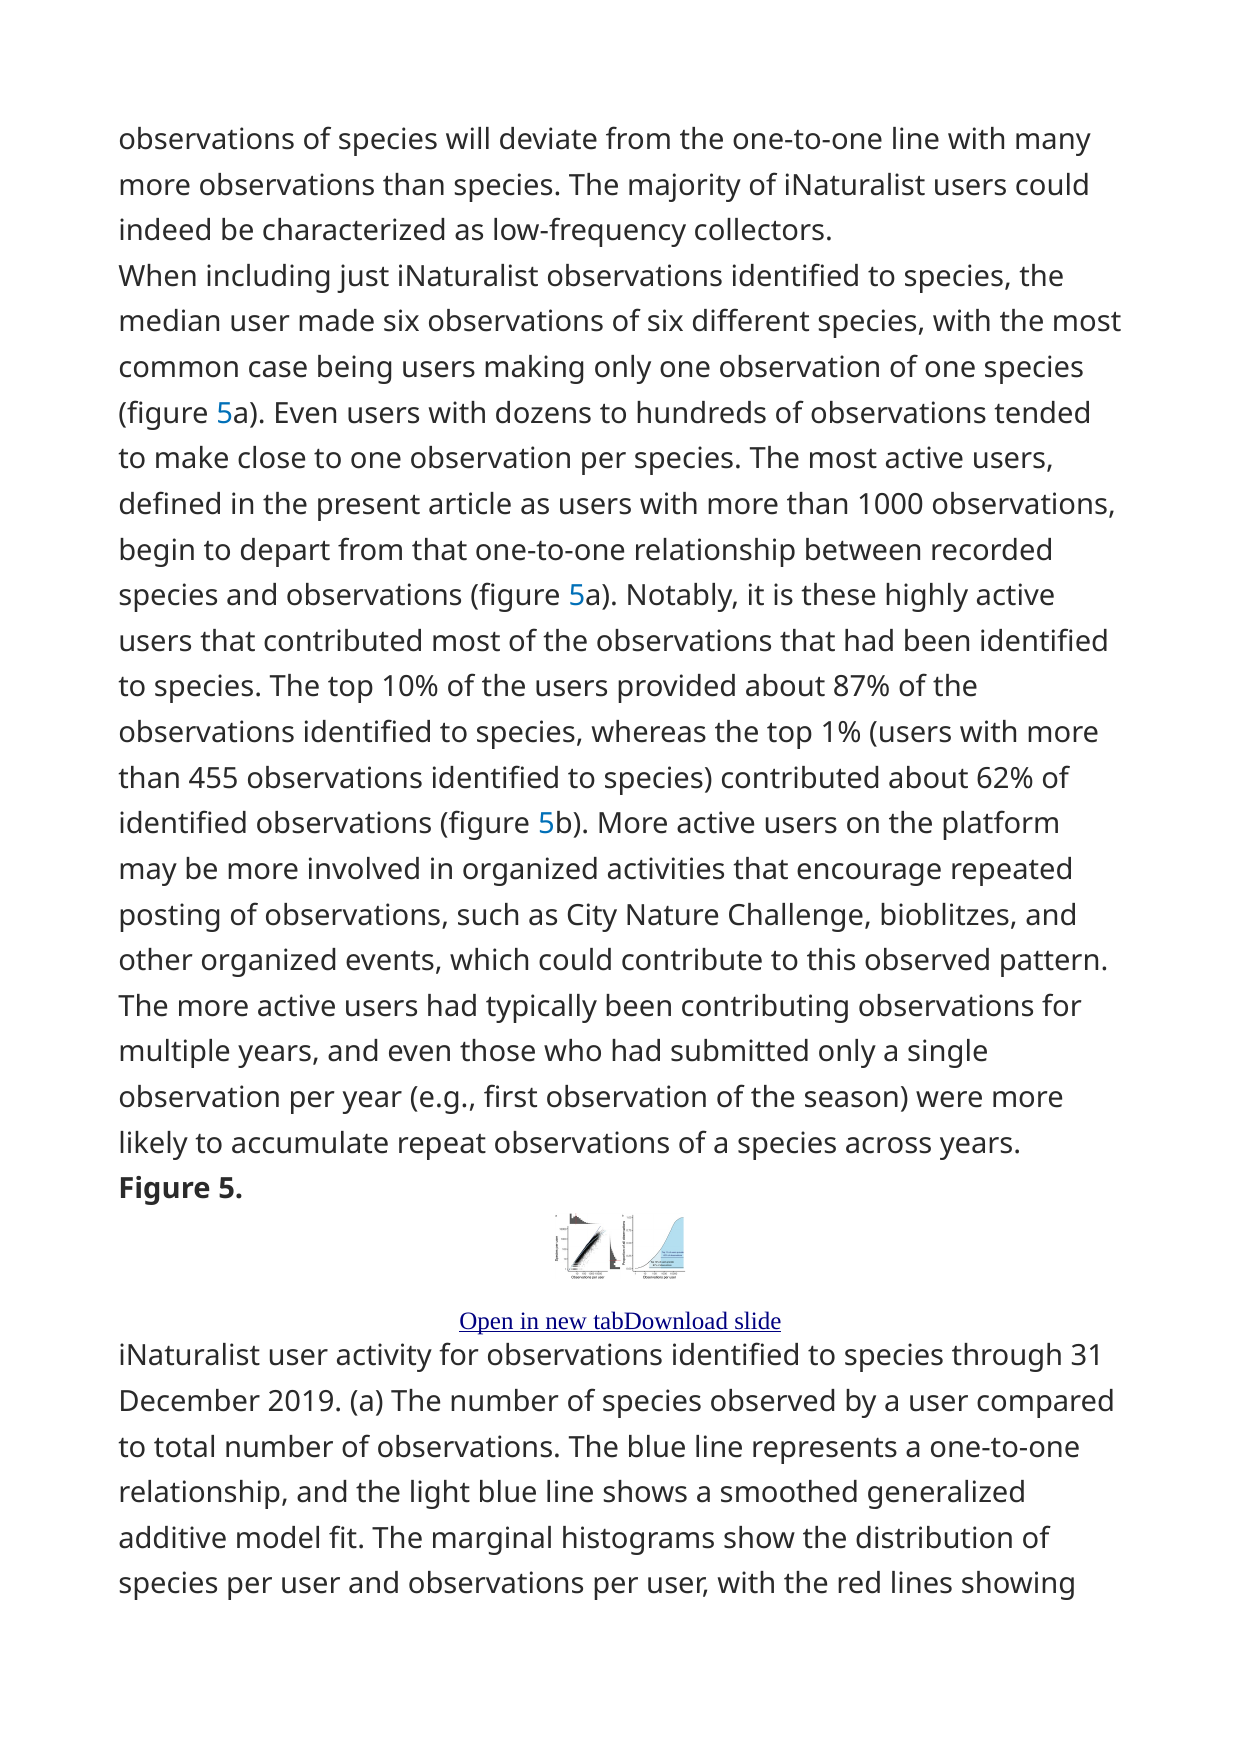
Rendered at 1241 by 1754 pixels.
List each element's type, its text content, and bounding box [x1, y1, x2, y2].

picture [555, 1213, 686, 1279]
text Open in new tabDownload slide [118, 1306, 1122, 1334]
text When including just iNaturalist observations identified to species, the median user made six observations of six different species, with the most common case being users making only one observation of one species (figure 5a). Even users with dozens to hundreds of observations tended to make close to one observation per species. The most active users, defined in the present article as users with more than 1000 observations, begin to depart from that one-to-one relationship between recorded species and observations (figure 5a). Notably, it is these highly active users that contributed most of the observations that had been identified to species. The top 10% of the users provided about 87% of the observations identified to species, whereas the top 1% (users with more than 455 observations identified to species) contributed about 62% of identified observations (figure 5b). More active users on the platform may be more involved in organized activities that encourage repeated posting of observations, such as City Nature Challenge, bioblitzes, and other organized events, which could contribute to this observed pattern. The more active users had typically been contributing observations for multiple years, and even those who had submitted only a single observation per year (e.g., first observation of the season) were more likely to accumulate repeat observations of a species across years. [118, 255, 1122, 1162]
text iNaturalist user activity for observations identified to species through 31 December 2019. (a) The number of species observed by a user compared to total number of observations. The blue line represents a one-to-one relationship, and the light blue line shows a smoothed generalized additive model fit. The marginal histograms show the distribution of species per user and observations per user, with the red lines showing [118, 1334, 1122, 1602]
text Figure 5. [118, 1167, 1114, 1207]
text observations of species will deviate from the one-to-one line with many more observations than species. The majority of iNaturalist users could indeed be characterized as low-frequency collectors. [118, 118, 1122, 249]
